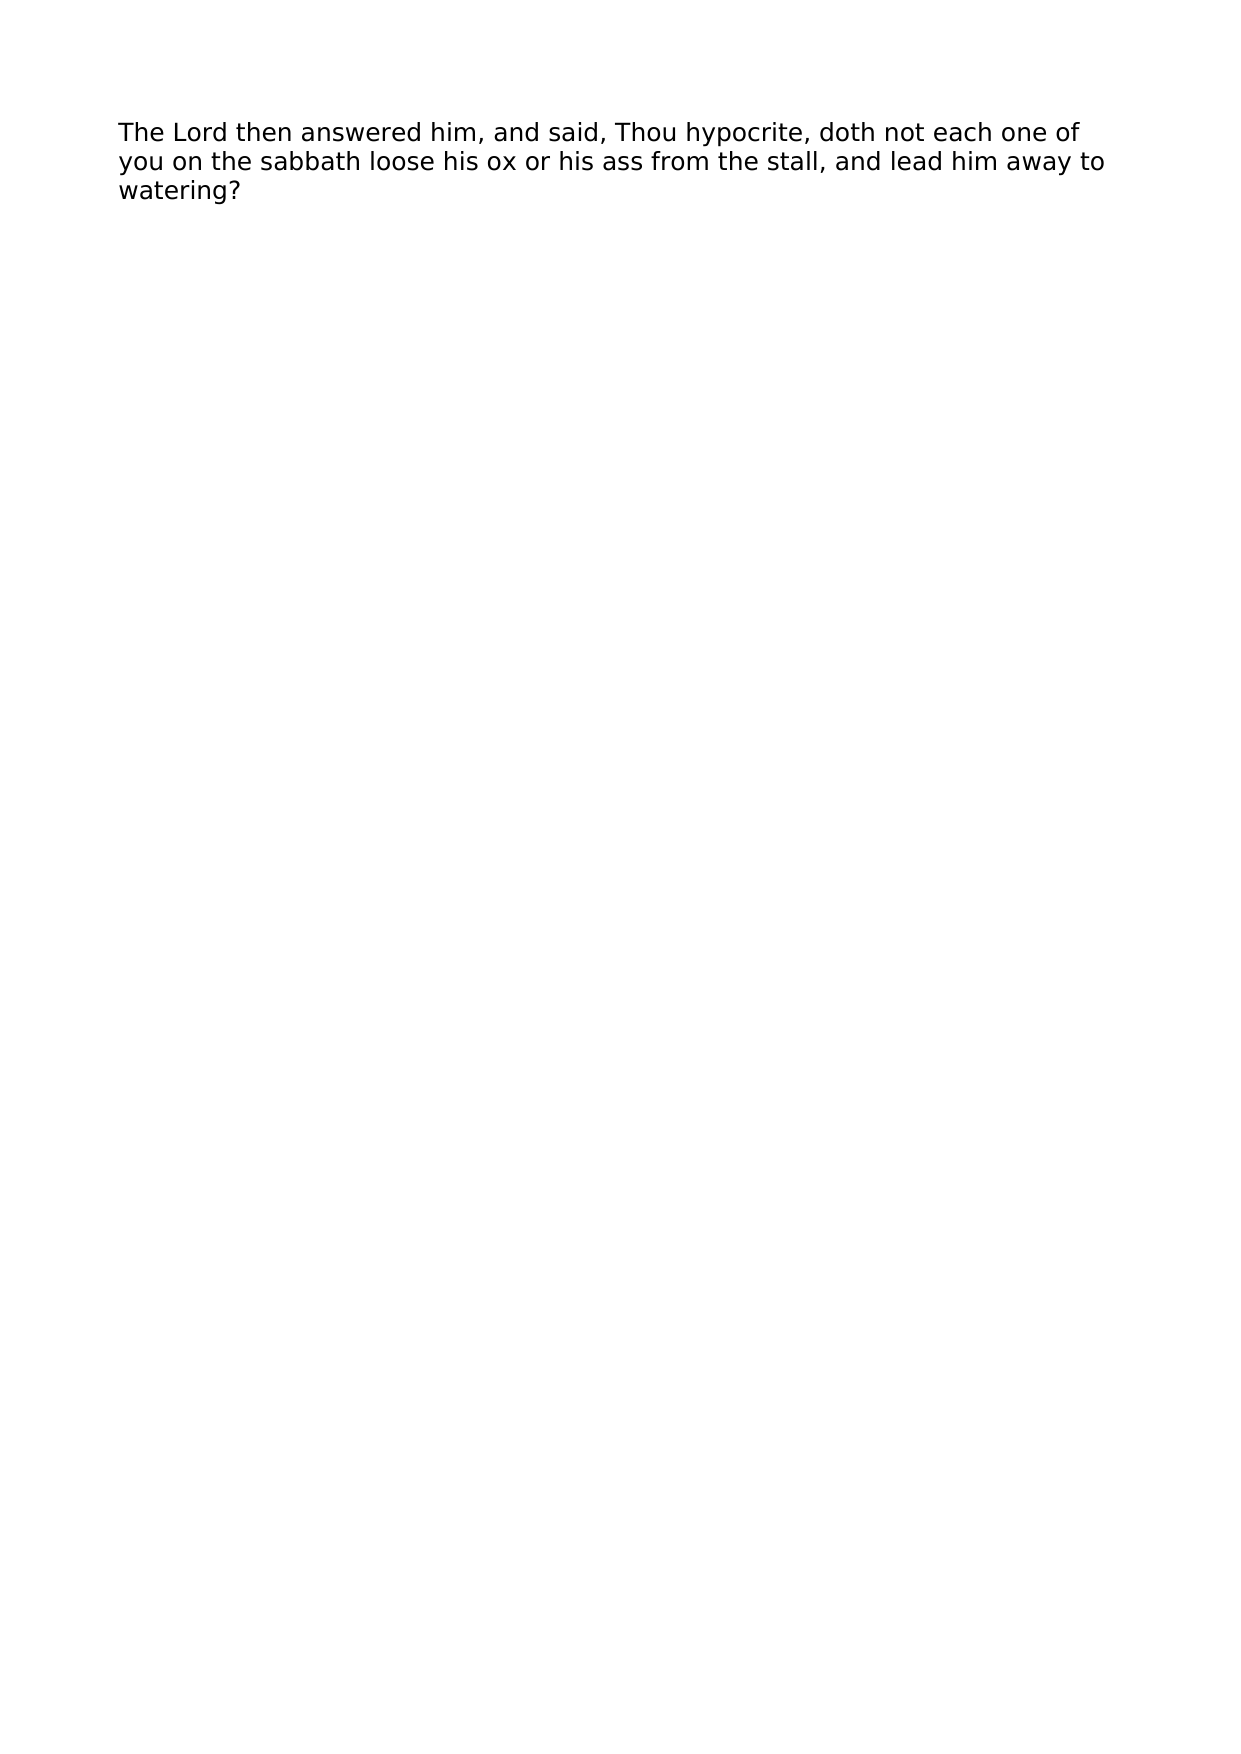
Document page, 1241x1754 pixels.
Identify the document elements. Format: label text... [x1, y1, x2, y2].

text The Lord then answered him, and said, Thou hypocrite, doth not each one of you on the sabbath loose his ox or his ass from the stall, and lead him away to watering? [118, 118, 1122, 206]
